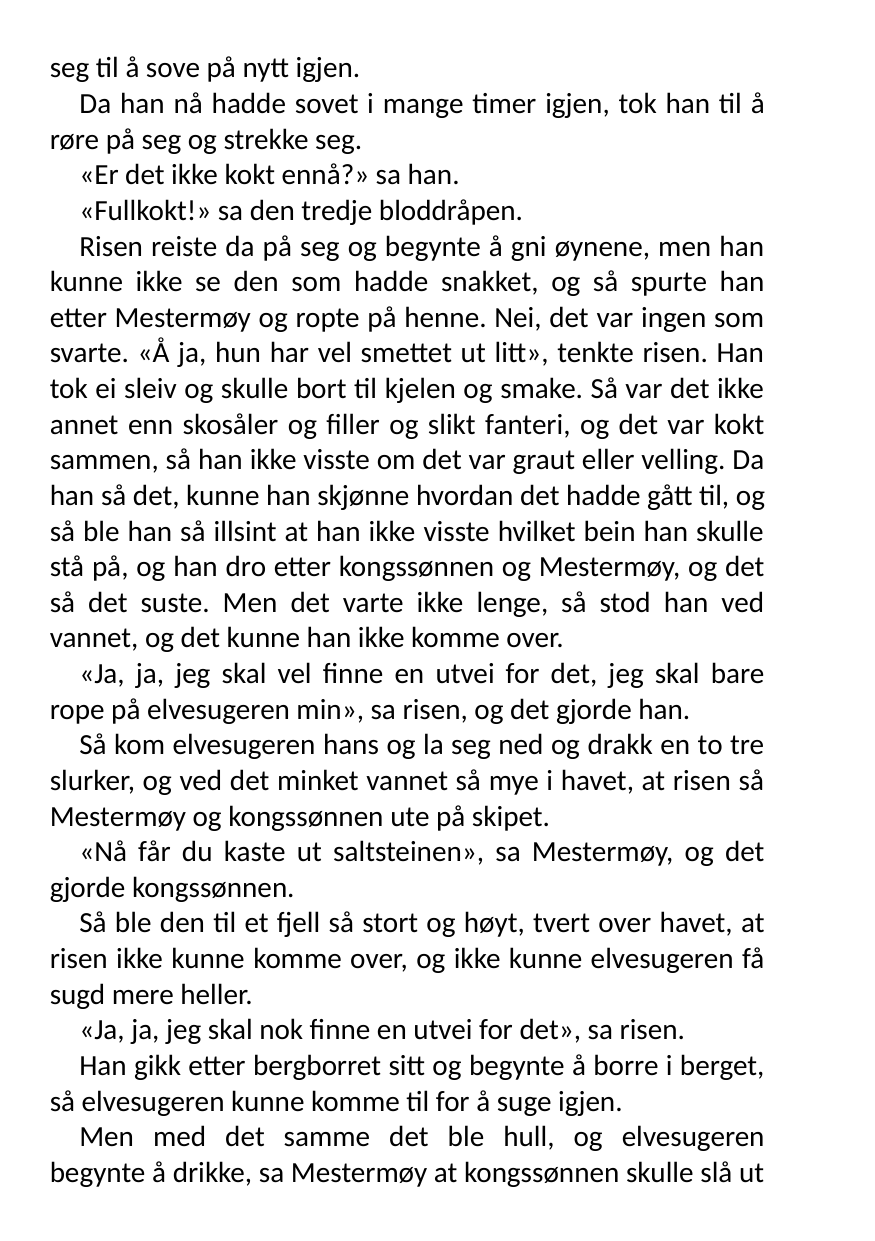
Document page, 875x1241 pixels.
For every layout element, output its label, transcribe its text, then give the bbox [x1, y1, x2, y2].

text Risen reiste da på seg og begynte å gni øynene, men han kunne ikke se den som hadde snakket, og så spurte han etter Mestermøy og ropte på henne. Nei, det var ingen som svarte. «Å ja, hun har vel smettet ut litt», tenkte risen. Han tok ei sleiv og skulle bort til kjelen og smake. Så var det ikke annet enn skosåler og filler og slikt fanteri, og det var kokt sammen, så han ikke visste om det var graut eller velling. Da han så det, kunne han skjønne hvordan det hadde gått til, og så ble han så illsint at han ikke visste hvilket bein han skulle stå på, og han dro etter kongssønnen og Mestermøy, og det så det suste. Men det varte ikke lenge, så stod han ved vannet, og det kunne han ikke komme over. [49, 228, 765, 655]
text «Nå får du kaste ut saltsteinen», sa Mestermøy, og det gjorde kongssønnen. [49, 833, 765, 904]
text Men med det samme det ble hull, og elvesugeren begynte å drikke, sa Mestermøy at kongssønnen skulle slå ut [49, 1118, 765, 1189]
text «Fullkokt!» sa den tredje bloddråpen. [49, 192, 765, 228]
text Så kom elvesugeren hans og la seg ned og drakk en to tre slurker, og ved det minket vannet så mye i havet, at risen så Mestermøy og kongssønnen ute på skipet. [49, 726, 765, 833]
text «Er det ikke kokt ennå?» sa han. [49, 156, 765, 192]
text Så ble den til et fjell så stort og høyt, tvert over havet, at risen ikke kunne komme over, og ikke kunne elvesugeren få sugd mere heller. [49, 904, 765, 1011]
text Da han nå hadde sovet i mange timer igjen, tok han til å røre på seg og strekke seg. [49, 85, 765, 156]
text «Ja, ja, jeg skal vel finne en utvei for det, jeg skal bare rope på elvesugeren min», sa risen, og det gjorde han. [49, 655, 765, 726]
text «Ja, ja, jeg skal nok finne en utvei for det», sa risen. [49, 1011, 765, 1047]
text seg til å sove på nytt igjen. [49, 49, 765, 85]
text Han gikk etter bergborret sitt og begynte å borre i berget, så elvesugeren kunne komme til for å suge igjen. [49, 1047, 765, 1118]
